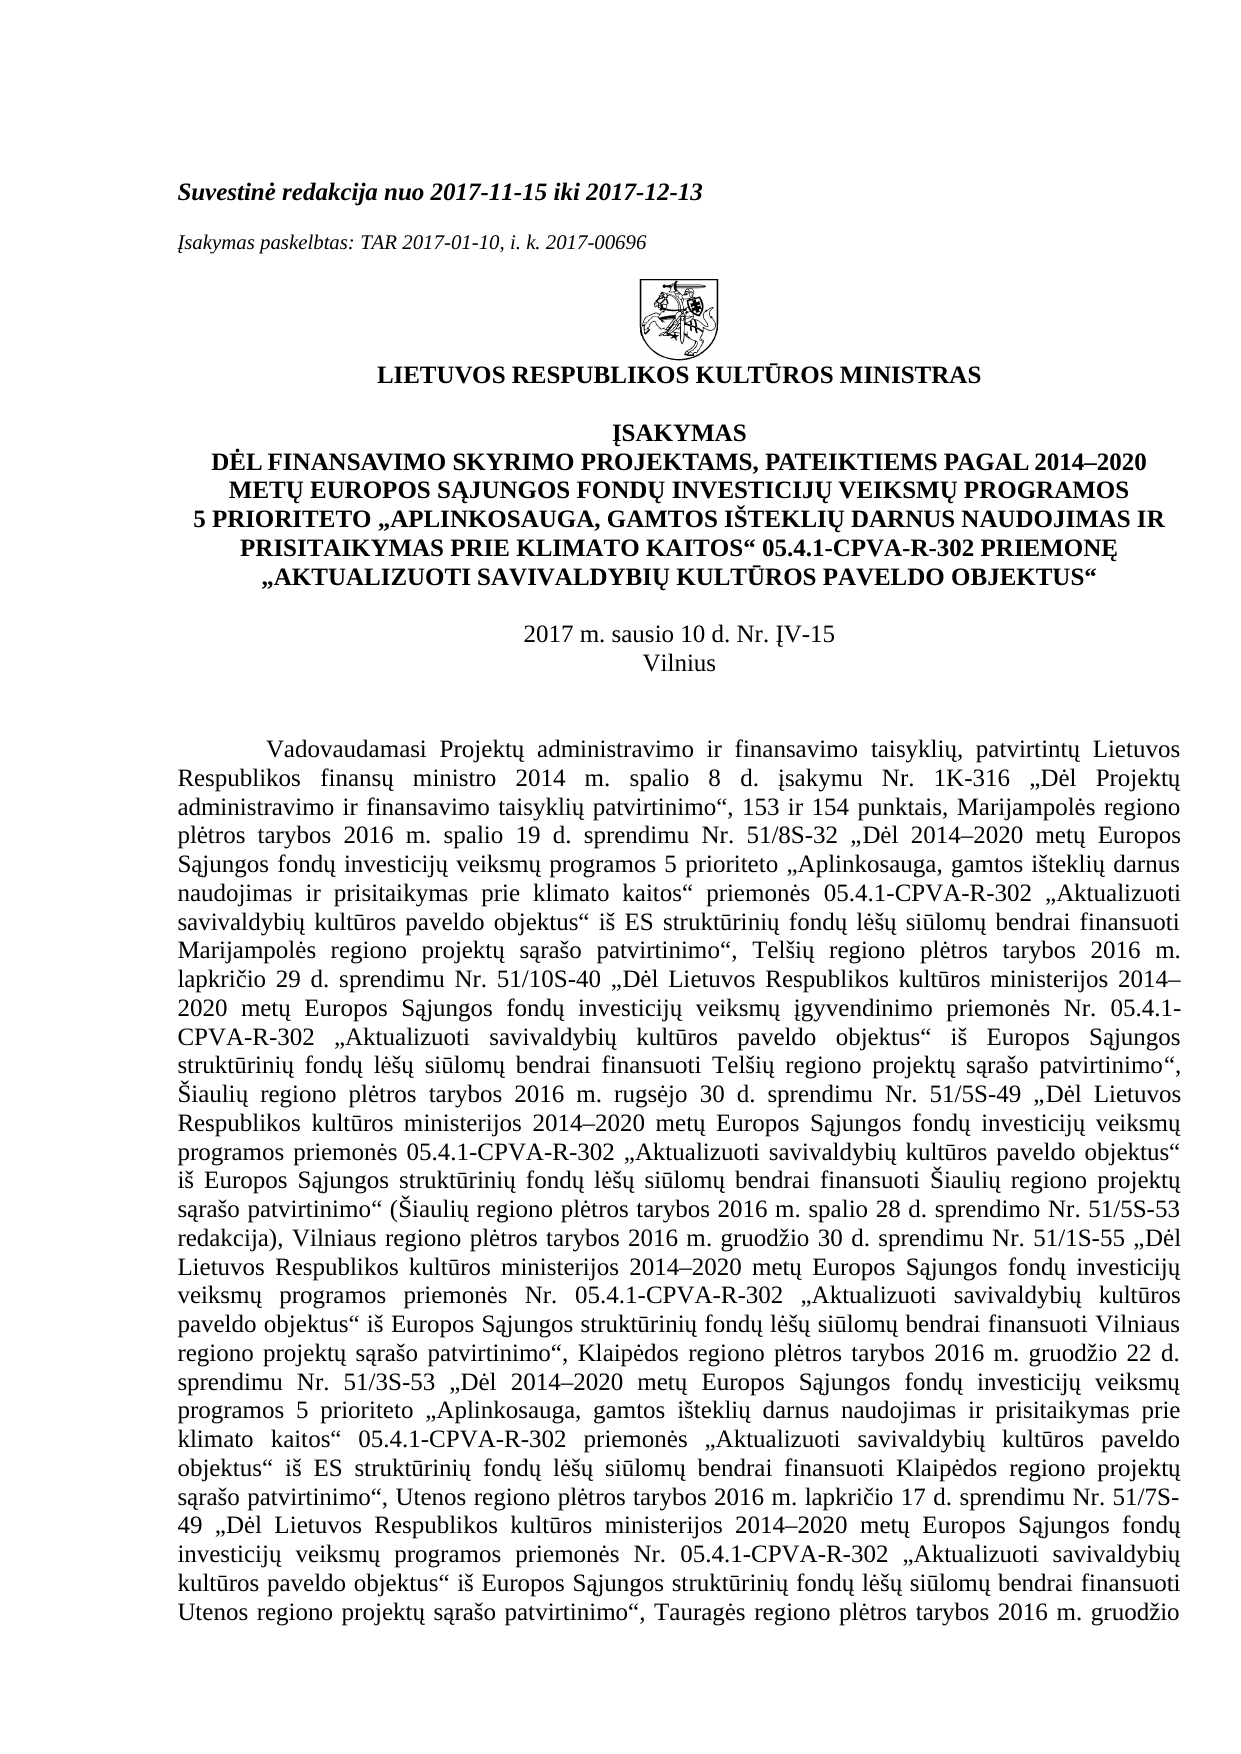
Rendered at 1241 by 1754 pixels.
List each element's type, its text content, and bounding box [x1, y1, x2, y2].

text Suvestinė redakcija nuo 2017-11-15 iki 2017-12-13 [177, 177, 1181, 206]
text DĖL FINANSAVIMO SKYRIMO PROJEKTAMS, PATEIKTIEMS PAGAL 2014–2020 METŲ EUROPOS SĄJUNGOS FONDŲ INVESTICIJŲ VEIKSMŲ PROGRAMOS [177, 447, 1181, 504]
text Vadovaudamasi Projektų administravimo ir finansavimo taisyklių, patvirtintų Lietuvos Respublikos finansų ministro 2014 m. spalio 8 d. įsakymu Nr. 1K-316 „Dėl Projektų administravimo ir finansavimo taisyklių patvirtinimo“, 153 ir 154 punktais, Marijampolės regiono plėtros tarybos 2016 m. spalio 19 d. sprendimu Nr. 51/8S-32 „Dėl 2014–2020 metų Europos Sąjungos fondų investicijų veiksmų programos 5 prioriteto „Aplinkosauga, gamtos išteklių darnus naudojimas ir prisitaikymas prie klimato kaitos“ priemonės 05.4.1-CPVA-R-302 „Aktualizuoti savivaldybių kultūros paveldo objektus“ iš ES struktūrinių fondų lėšų siūlomų bendrai finansuoti Marijampolės regiono projektų sąrašo patvirtinimo“, Telšių regiono plėtros tarybos 2016 m. lapkričio 29 d. sprendimu Nr. 51/10S-40 „Dėl Lietuvos Respublikos kultūros ministerijos 2014–2020 metų Europos Sąjungos fondų investicijų veiksmų įgyvendinimo priemonės Nr. 05.4.1-CPVA-R-302 „Aktualizuoti savivaldybių kultūros paveldo objektus“ iš Europos Sąjungos struktūrinių fondų lėšų siūlomų bendrai finansuoti Telšių regiono projektų sąrašo patvirtinimo“, Šiaulių regiono plėtros tarybos 2016 m. rugsėjo 30 d. sprendimu Nr. 51/5S-49 „Dėl Lietuvos Respublikos kultūros ministerijos 2014–2020 metų Europos Sąjungos fondų investicijų veiksmų programos priemonės 05.4.1-CPVA-R-302 „Aktualizuoti savivaldybių kultūros paveldo objektus“ iš Europos Sąjungos struktūrinių fondų lėšų siūlomų bendrai finansuoti Šiaulių regiono projektų sąrašo patvirtinimo“ (Šiaulių regiono plėtros tarybos 2016 m. spalio 28 d. sprendimo Nr. 51/5S-53 redakcija), Vilniaus regiono plėtros tarybos 2016 m. gruodžio 30 d. sprendimu Nr. 51/1S-55 „Dėl Lietuvos Respublikos kultūros ministerijos 2014–2020 metų Europos Sąjungos fondų investicijų veiksmų programos priemonės Nr. 05.4.1-CPVA-R-302 „Aktualizuoti savivaldybių kultūros paveldo objektus“ iš Europos Sąjungos struktūrinių fondų lėšų siūlomų bendrai finansuoti Vilniaus regiono projektų sąrašo patvirtinimo“, Klaipėdos regiono plėtros tarybos 2016 m. gruodžio 22 d. sprendimu Nr. 51/3S-53 „Dėl 2014–2020 metų Europos Sąjungos fondų investicijų veiksmų programos 5 prioriteto „Aplinkosauga, gamtos išteklių darnus naudojimas ir prisitaikymas prie klimato kaitos“ 05.4.1-CPVA-R-302 priemonės „Aktualizuoti savivaldybių kultūros paveldo objektus“ iš ES struktūrinių fondų lėšų siūlomų bendrai finansuoti Klaipėdos regiono projektų sąrašo patvirtinimo“, Utenos regiono plėtros tarybos 2016 m. lapkričio 17 d. sprendimu Nr. 51/7S-49 „Dėl Lietuvos Respublikos kultūros ministerijos 2014–2020 metų Europos Sąjungos fondų investicijų veiksmų programos priemonės Nr. 05.4.1-CPVA-R-302 „Aktualizuoti savivaldybių kultūros paveldo objektus“ iš Europos Sąjungos struktūrinių fondų lėšų siūlomų bendrai finansuoti Utenos regiono projektų sąrašo patvirtinimo“, Tauragės regiono plėtros tarybos 2016 m. gruodžio [177, 734, 1181, 1625]
text LIETUVOS RESPUBLIKOS KULTŪROS MINISTRAS [177, 360, 1181, 389]
text „AKTUALIZUOTI SAVIVALDYBIŲ KULTŪROS PAVELDO OBJEKTUS“ [177, 562, 1181, 590]
text Įsakymas paskelbtas: TAR 2017-01-10, i. k. 2017-00696 [177, 230, 1181, 254]
text 2017 m. sausio 10 d. Nr. ĮV-15 [177, 619, 1181, 648]
text ĮSAKYMAS [177, 418, 1181, 447]
text 5 PRIORITETO „APLINKOSAUGA, GAMTOS IŠTEKLIŲ DARNUS NAUDOJIMAS IR PRISITAIKYMAS PRIE KLIMATO KAITOS“ 05.4.1-CPVA-R-302 PRIEMONĘ [177, 504, 1181, 562]
text Vilnius [177, 648, 1181, 677]
